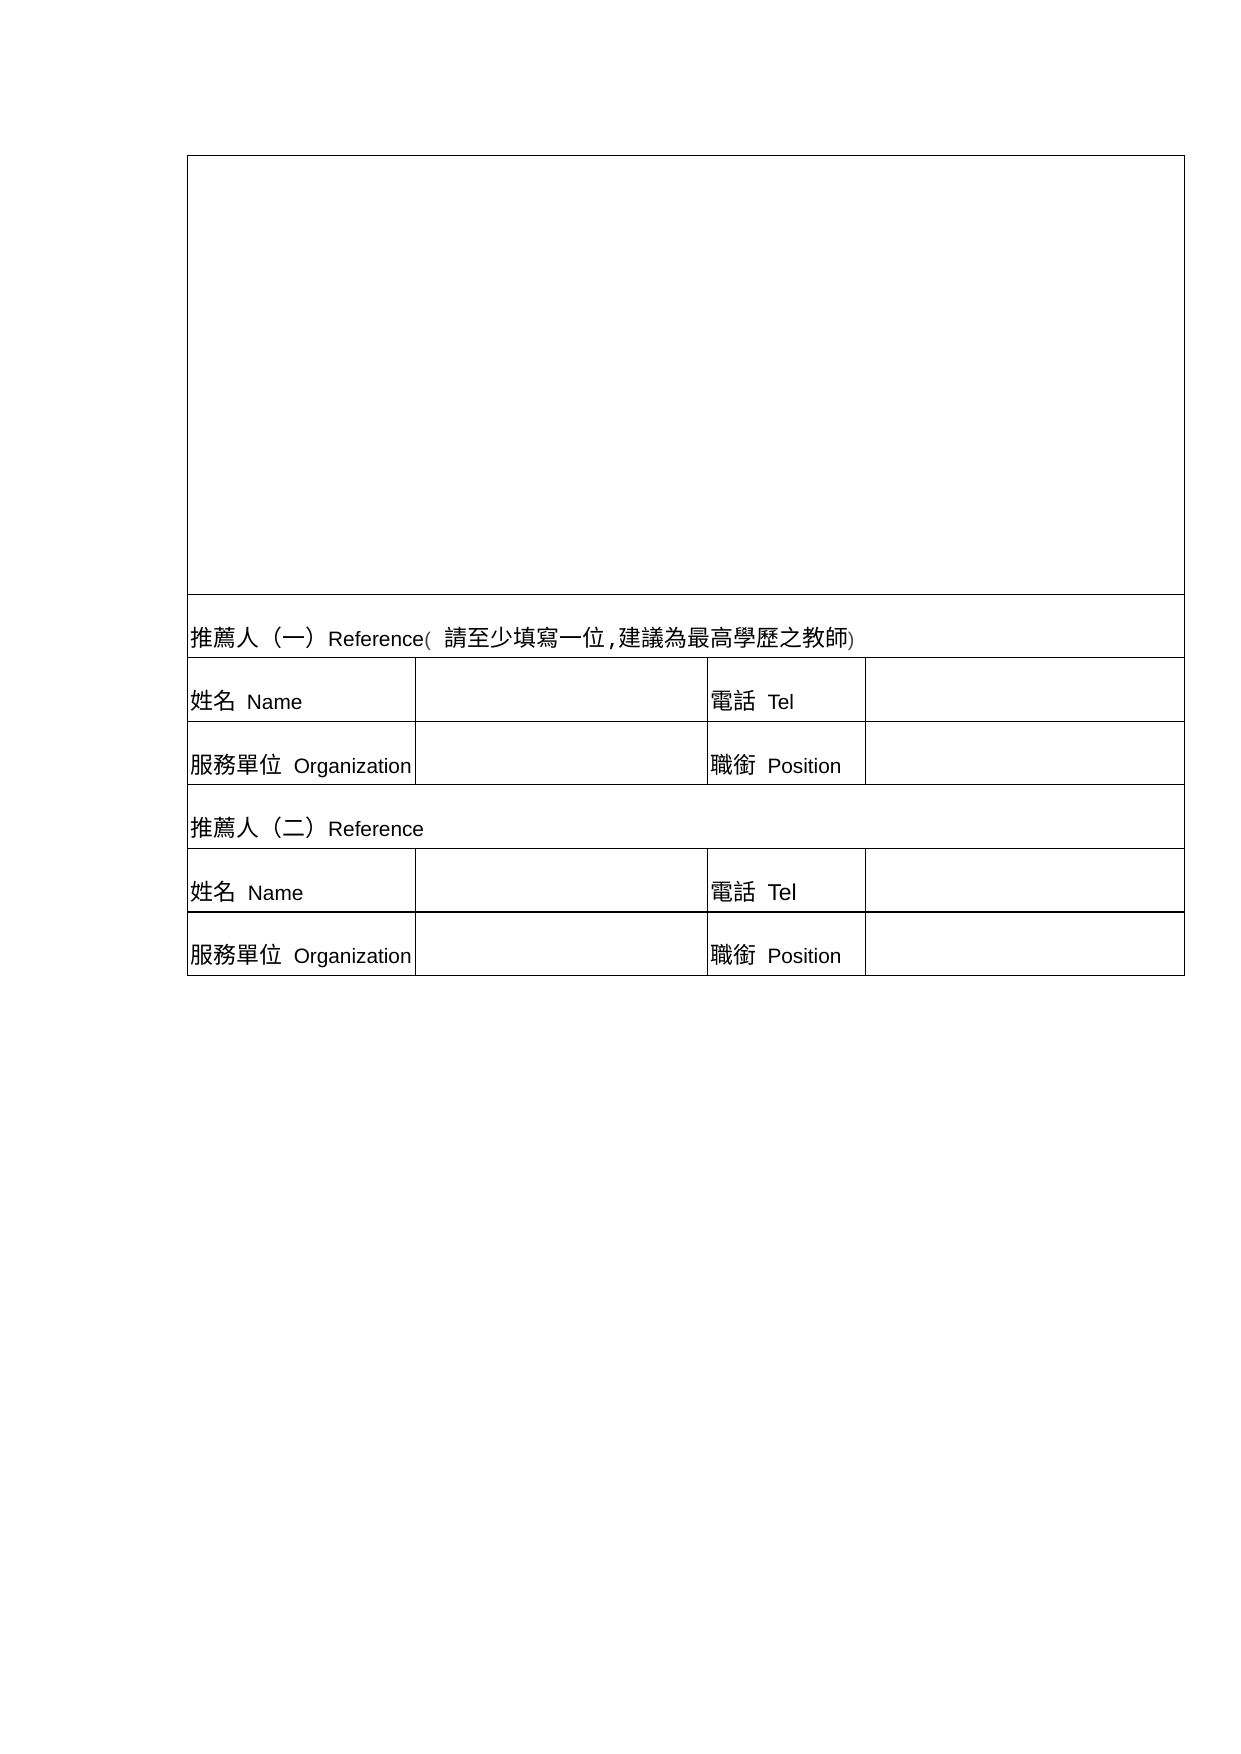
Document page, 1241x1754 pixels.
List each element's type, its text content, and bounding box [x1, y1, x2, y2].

table_cell [416, 658, 707, 721]
table_cell 服務單位 Organization [188, 913, 415, 975]
table_cell 姓名 Name [188, 849, 415, 911]
table_cell [416, 849, 707, 911]
table_cell 服務單位 Organization [188, 722, 415, 784]
table_cell [416, 913, 707, 975]
table_cell 職銜 Position [708, 913, 865, 975]
table_cell 推薦人（一）Reference( 請至少填寫一位,建議為最高學歷之教師) [188, 595, 1184, 657]
table_cell [866, 849, 1184, 911]
table_cell [866, 722, 1184, 784]
table_cell [416, 722, 707, 784]
table_cell [866, 658, 1184, 721]
table_cell 姓名 Name [188, 658, 415, 721]
table_cell 電話 Tel [708, 658, 865, 721]
table_cell 職銜 Position [708, 722, 865, 784]
table_cell 電話 Tel [708, 849, 865, 911]
table_cell [188, 156, 1184, 594]
table_cell 推薦人（二）Reference [188, 785, 1184, 848]
table_cell [866, 913, 1184, 975]
